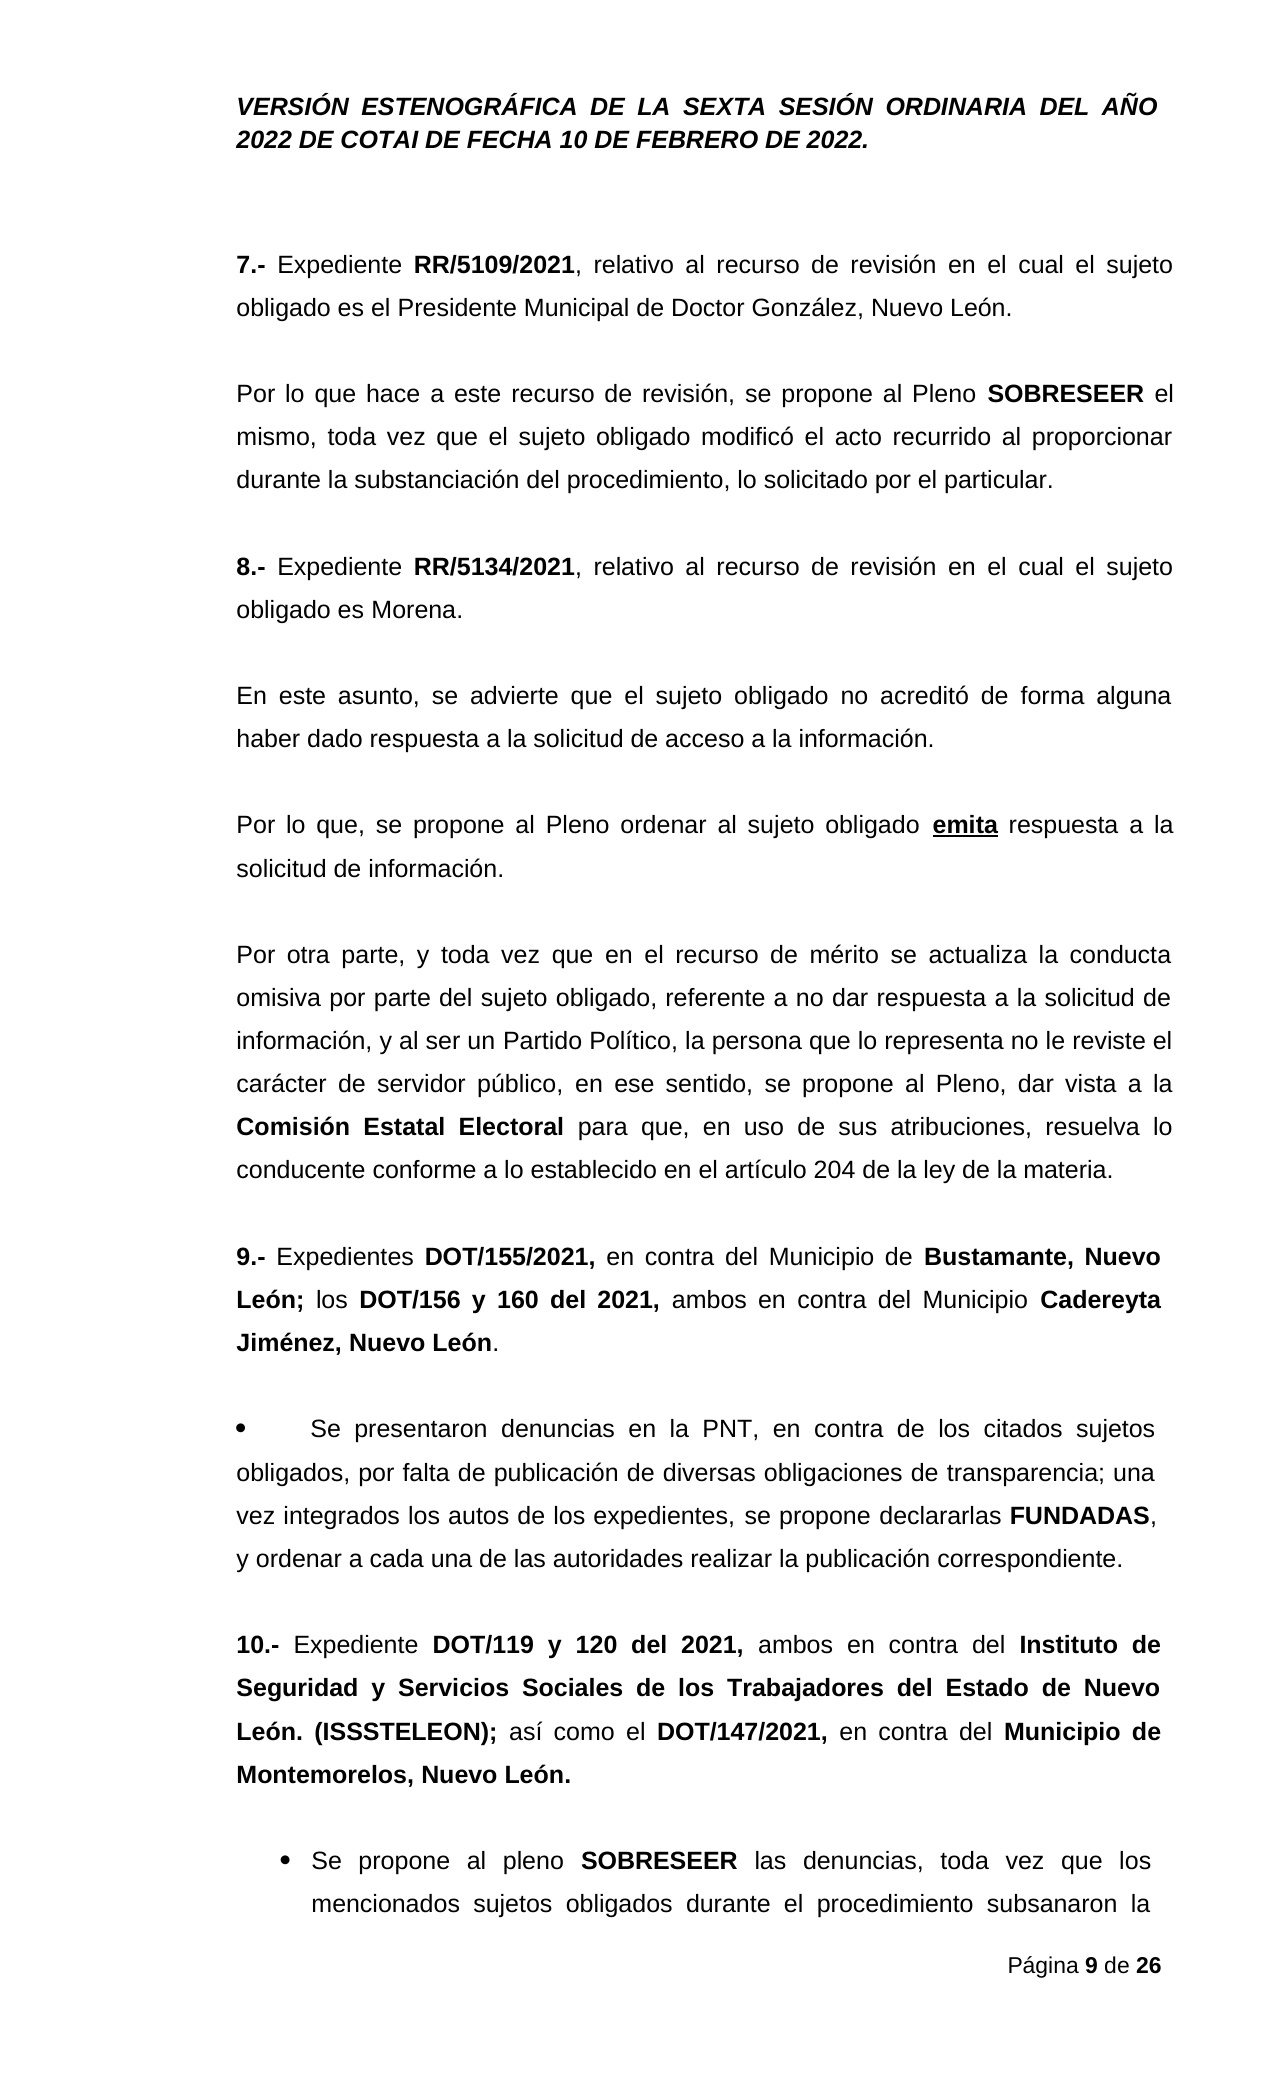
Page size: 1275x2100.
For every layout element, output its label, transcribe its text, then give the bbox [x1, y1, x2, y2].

text 9.- Expedientes DOT/155/2021, en contra del Municipio de Bustamante, Nuevo León; los DOT/156 y 160 del 2021, ambos en contra del Municipio Cadereyta Jiménez, Nuevo León. [236, 1242, 1161, 1357]
text 7.- Expediente RR/5109/2021, relativo al recurso de revisión en el cual el sujeto obligado es el Presidente Municipal de Doctor González, Nuevo León. [236, 250, 1174, 322]
text 8.- Expediente RR/5134/2021, relativo al recurso de revisión en el cual el sujeto obligado es Morena. [236, 552, 1174, 624]
list Se propone al pleno SOBRESEER las denuncias, toda vez que los mencionados sujetos obligados durante el procedimiento subsanaron la [281, 1846, 1152, 1918]
text Por otra parte, y toda vez que en el recurso de mérito se actualiza la conducta omisiva por parte del sujeto obligado, referente a no dar respuesta a la solicitud de información, y al ser un Partido Político, la persona que lo representa no le reviste el carácter de servidor público, en ese sentido, se propone al Pleno, dar vista a la Comisión Estatal Electoral para que, en uso de sus atribuciones, resuelva lo conducente conforme a lo establecido en el artículo 204 de la ley de la materia. [236, 940, 1174, 1184]
text En este asunto, se advierte que el sujeto obligado no acreditó de forma alguna haber dado respuesta a la solicitud de acceso a la información. [236, 681, 1174, 753]
text 10.- Expediente DOT/119 y 120 del 2021, ambos en contra del Instituto de Seguridad y Servicios Sociales de los Trabajadores del Estado de Nuevo León. (ISSSTELEON); así como el DOT/147/2021, en contra del Municipio de Montemorelos, Nuevo León. [236, 1630, 1161, 1788]
text Por lo que hace a este recurso de revisión, se propone al Pleno SOBRESEER el mismo, toda vez que el sujeto obligado modificó el acto recurrido al proporcionar durante la substanciación del procedimiento, lo solicitado por el particular. [236, 379, 1174, 494]
text Por lo que, se propone al Pleno ordenar al sujeto obligado emita respuesta a la solicitud de información. [236, 811, 1174, 882]
list Se presentaron denuncias en la PNT, en contra de los citados sujetos obligados, por falta de publicación de diversas obligaciones de transparencia; una vez integrados los autos de los expedientes, se propone declararlas FUNDADAS, y ordenar a cada una de las autoridades realizar la publicación correspondiente. [236, 1414, 1157, 1573]
